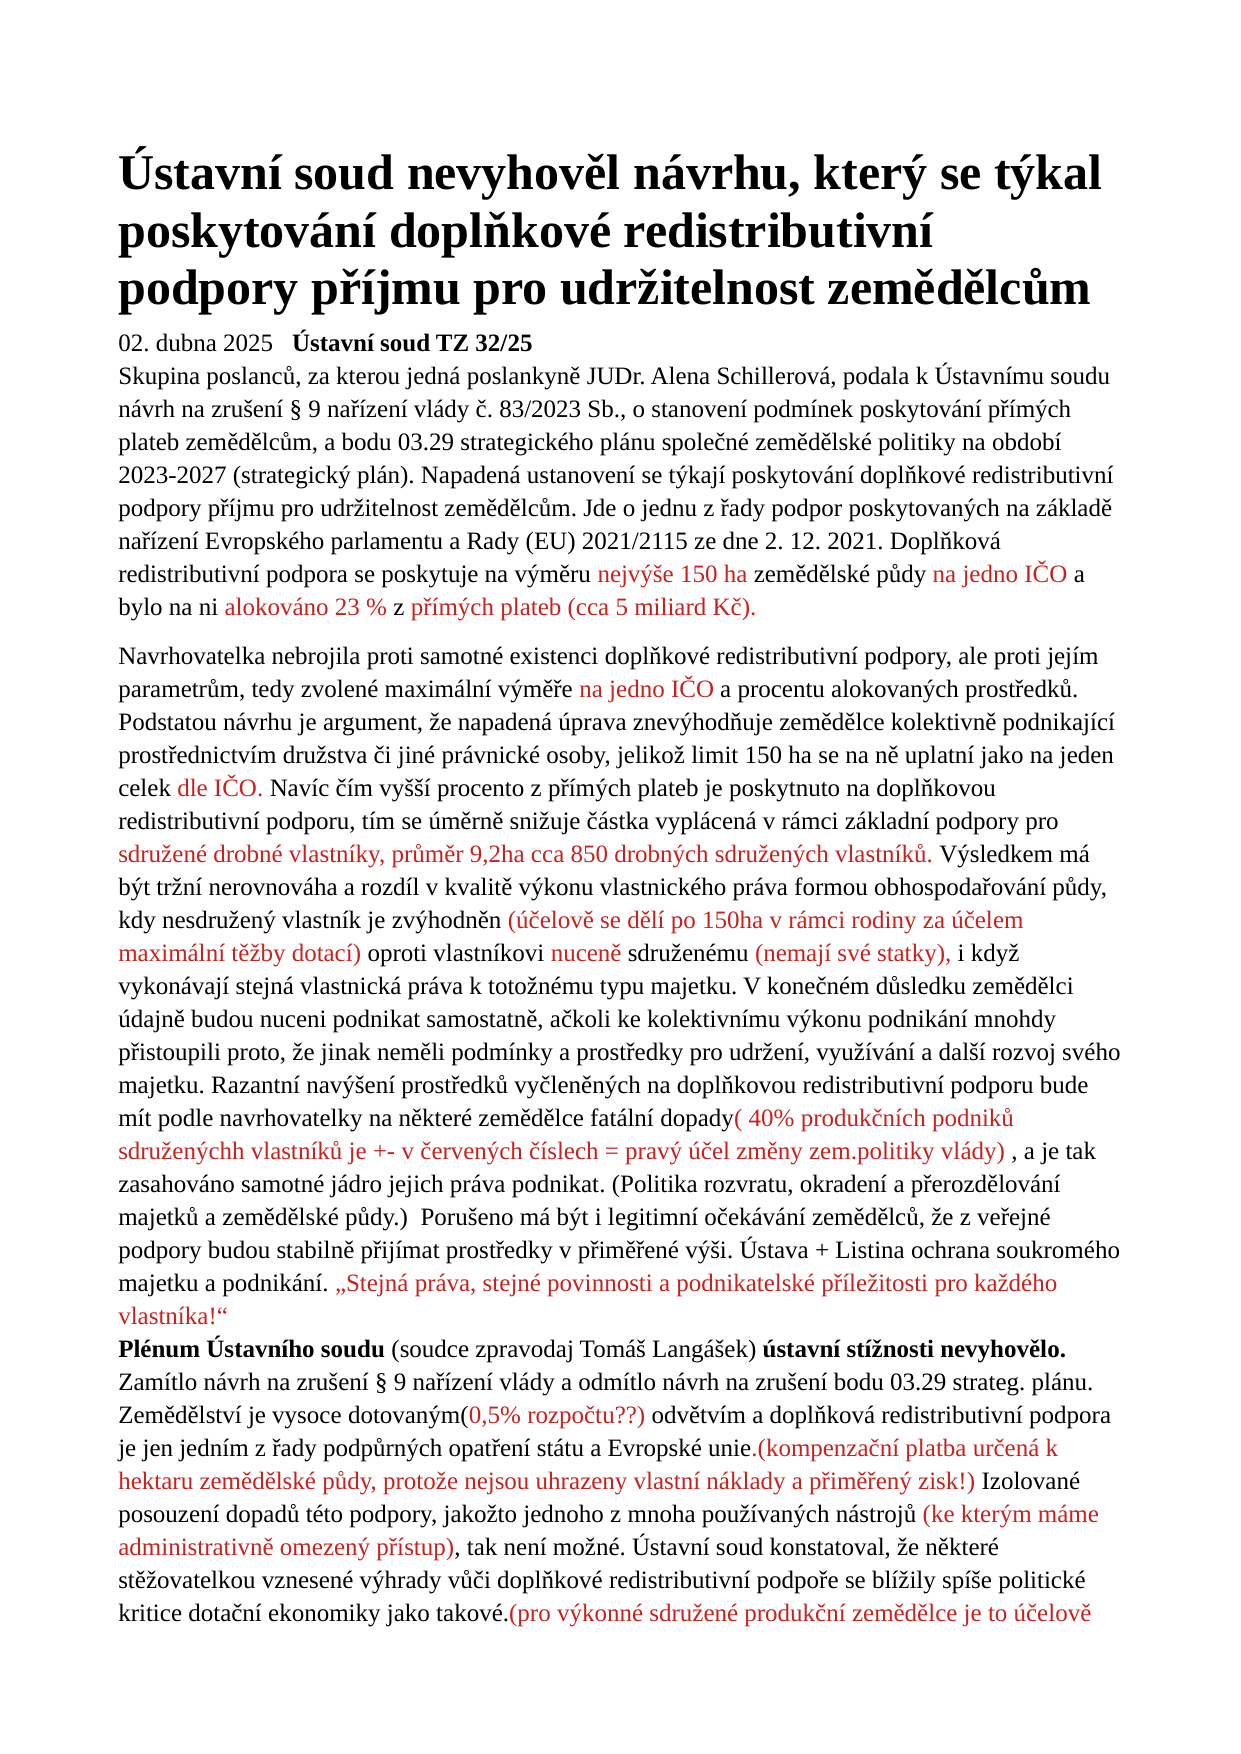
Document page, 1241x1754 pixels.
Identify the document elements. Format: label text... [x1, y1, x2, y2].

text Navrhovatelka nebrojila proti samotné existenci doplňkové redistributivní podpory, ale proti jejím parametrům, tedy zvolené maximální výměře na jedno IČO a procentu alokovaných prostředků. Podstatou návrhu je argument, že napadená úprava znevýhodňuje zemědělce kolektivně podnikající prostřednictvím družstva či jiné právnické osoby, jelikož limit 150 ha se na ně uplatní jako na jeden celek dle IČO. Navíc čím vyšší procento z přímých plateb je poskytnuto na doplňkovou redistributivní podporu, tím se úměrně snižuje částka vyplácená v rámci základní podpory pro sdružené drobné vlastníky, průměr 9,2ha cca 850 drobných sdružených vlastníků. Výsledkem má být tržní nerovnováha a rozdíl v kvalitě výkonu vlastnického práva formou obhospodařování půdy, kdy nesdružený vlastník je zvýhodněn (účelově se dělí po 150ha v rámci rodiny za účelem maximální těžby dotací) oproti vlastníkovi nuceně sdruženému (nemají své statky), i když vykonávají stejná vlastnická práva k totožnému typu majetku. V konečném důsledku zemědělci údajně budou nuceni podnikat samostatně, ačkoli ke kolektivnímu výkonu podnikání mnohdy přistoupili proto, že jinak neměli podmínky a prostředky pro udržení, využívání a další rozvoj svého majetku. Razantní navýšení prostředků vyčleněných na doplňkovou redistributivní podporu bude mít podle navrhovatelky na některé zemědělce fatální dopady( 40% produkčních podniků sdruženýchh vlastníků je +- v červených číslech = pravý účel změny zem.politiky vlády) , a je tak zasahováno samotné jádro jejich práva podnikat. (Politika rozvratu, okradení a přerozdělování majetků a zemědělské půdy.) Porušeno má být i legitimní očekávání zemědělců, že z veřejné podpory budou stabilně přijímat prostředky v přiměřené výši. Ústava + Listina ochrana soukromého majetku a podnikání. „Stejná práva, stejné povinnosti a podnikatelské příležitosti pro každého vlastníka!“ Plénum Ústavního soudu (soudce zpravodaj Tomáš Langášek) ústavní stížnosti nevyhovělo. Zamítlo návrh na zrušení § 9 nařízení vlády a odmítlo návrh na zrušení bodu 03.29 strateg. plánu. Zemědělství je vysoce dotovaným(0,5% rozpočtu??) odvětvím a doplňková redistributivní podpora je jen jedním z řady podpůrných opatření státu a Evropské unie.(kompenzační platba určená k hektaru zemědělské půdy, protože nejsou uhrazeny vlastní náklady a přiměřený zisk!) Izolované posouzení dopadů této podpory, jakožto jednoho z mnoha používaných nástrojů (ke kterým máme administrativně omezený přístup), tak není možné. Ústavní soud konstatoval, že některé stěžovatelkou vznesené výhrady vůči doplňkové redistributivní podpoře se blížily spíše politické kritice dotační ekonomiky jako takové.(pro výkonné sdružené produkční zemědělce je to účelově [118, 641, 1122, 1627]
subtitle Ústavní soud nevyhověl návrhu, který se týkal poskytování doplňkové redistributivní podpory příjmu pro udržitelnost zemědělcům [118, 143, 1122, 316]
text 02. dubna 2025 Ústavní soud TZ 32/25 Skupina poslanců, za kterou jedná poslankyně JUDr. Alena Schillerová, podala k Ústavnímu soudu návrh na zrušení § 9 nařízení vlády č. 83/2023 Sb., o stanovení podmínek poskytování přímých plateb zemědělcům, a bodu 03.29 strategického plánu společné zemědělské politiky na období 2023-2027 (strategický plán). Napadená ustanovení se týkají poskytování doplňkové redistributivní podpory příjmu pro udržitelnost zemědělcům. Jde o jednu z řady podpor poskytovaných na základě nařízení Evropského parlamentu a Rady (EU) 2021/2115 ze dne 2. 12. 2021. Doplňková redistributivní podpora se poskytuje na výměru nejvýše 150 ha zemědělské půdy na jedno IČO a bylo na ni alokováno 23 % z přímých plateb (cca 5 miliard Kč). [118, 328, 1122, 621]
